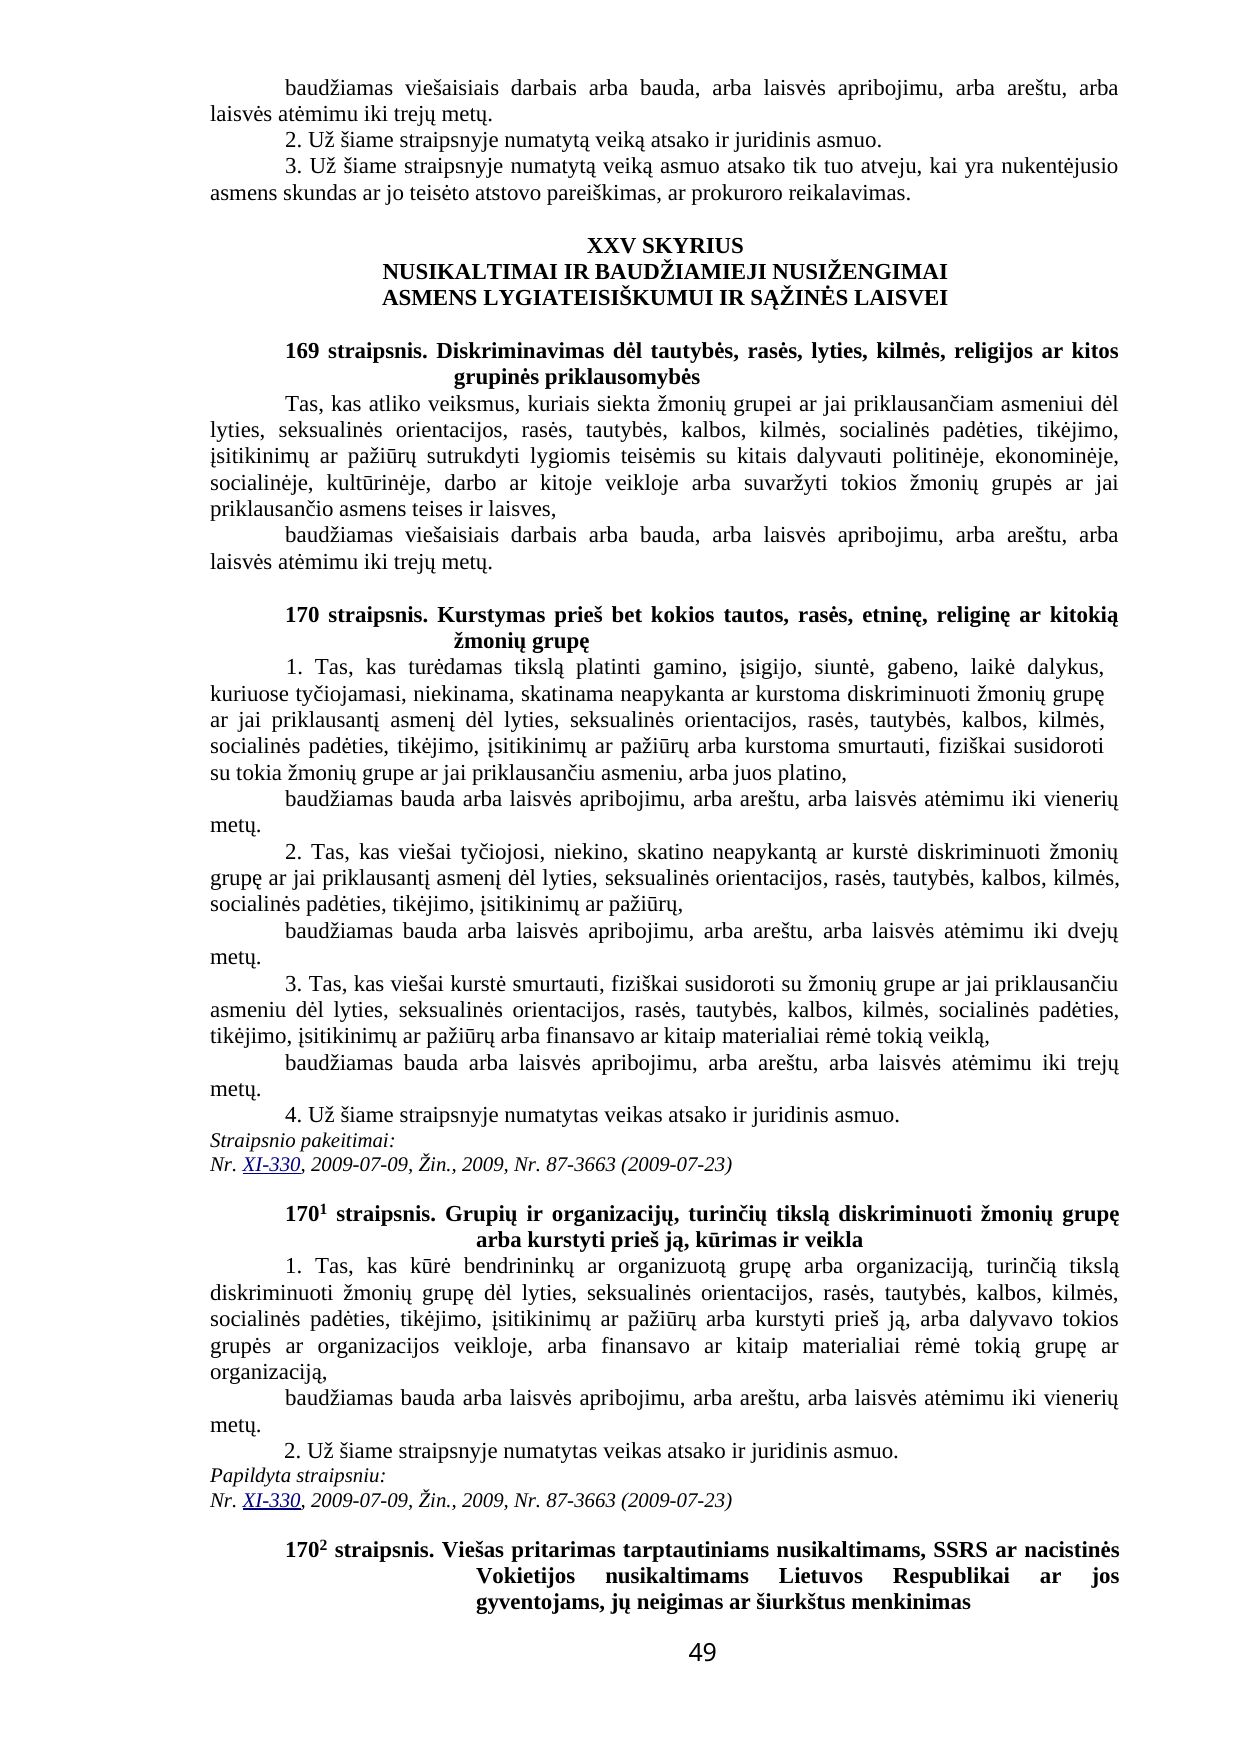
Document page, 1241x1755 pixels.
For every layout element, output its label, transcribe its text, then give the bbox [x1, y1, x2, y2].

text baudžiamas bauda arba laisvės apribojimu, arba areštu, arba laisvės atėmimu iki vienerių metų. [210, 785, 1120, 838]
subtitle XXV SKYRIUS [210, 232, 1120, 258]
text baudžiamas bauda arba laisvės apribojimu, arba areštu, arba laisvės atėmimu iki dvejų metų. [210, 917, 1120, 969]
text 169 straipsnis. Diskriminavimas dėl tautybės, rasės, lyties, kilmės, religijos ar kitos grupinės priklausomybės [285, 337, 1120, 390]
text NUSIKALTIMAI IR BAUDŽIAMIEJI NUSIŽENGIMAI [210, 258, 1120, 284]
text Nr. XI-330, 2009-07-09, Žin., 2009, Nr. 87-3663 (2009-07-23) [210, 1152, 1120, 1176]
text Papildyta straipsniu: [210, 1463, 1120, 1487]
text 2. Tas, kas viešai tyčiojosi, niekino, skatino neapykantą ar kurstė diskriminuoti žmonių grupę ar jai priklausantį asmenį dėl lyties, seksualinės orientacijos, rasės, tautybės, kalbos, kilmės, socialinės padėties, tikėjimo, įsitikinimų ar pažiūrų, [210, 838, 1120, 917]
text 1. Tas, kas kūrė bendrininkų ar organizuotą grupę arba organizaciją, turinčią tikslą diskriminuoti žmonių grupę dėl lyties, seksualinės orientacijos, rasės, tautybės, kalbos, kilmės, socialinės padėties, tikėjimo, įsitikinimų ar pažiūrų arba kurstyti prieš ją, arba dalyvavo tokios grupės ar organizacijos veikloje, arba finansavo ar kitaip materialiai rėmė tokią grupę ar organizaciją, [210, 1253, 1120, 1384]
text 1701 straipsnis. Grupių ir organizacijų, turinčių tikslą diskriminuoti žmonių grupę arba kurstyti prieš ją, kūrimas ir veikla [285, 1200, 1120, 1253]
text Nr. XI-330, 2009-07-09, Žin., 2009, Nr. 87-3663 (2009-07-23) [210, 1487, 1120, 1512]
text baudžiamas bauda arba laisvės apribojimu, arba areštu, arba laisvės atėmimu iki vienerių metų. [210, 1384, 1120, 1437]
text 3. Tas, kas viešai kurstė smurtauti, fiziškai susidoroti su žmonių grupe ar jai priklausančiu asmeniu dėl lyties, seksualinės orientacijos, rasės, tautybės, kalbos, kilmės, socialinės padėties, tikėjimo, įsitikinimų ar pažiūrų arba finansavo ar kitaip materialiai rėmė tokią veiklą, [210, 969, 1120, 1049]
text Straipsnio pakeitimai: [210, 1128, 1120, 1152]
text 3. Už šiame straipsnyje numatytą veiką asmuo atsako tik tuo atveju, kai yra nukentėjusio asmens skundas ar jo teisėto atstovo pareiškimas, ar prokuroro reikalavimas. [210, 153, 1120, 205]
text baudžiamas bauda arba laisvės apribojimu, arba areštu, arba laisvės atėmimu iki trejų metų. [210, 1049, 1120, 1101]
text 1. Tas, kas turėdamas tikslą platinti gamino, įsigijo, siuntė, gabeno, laikė dalykus, kuriuose tyčiojamasi, niekinama, skatinama neapykanta ar kurstoma diskriminuoti žmonių grupę ar jai priklausantį asmenį dėl lyties, seksualinės orientacijos, rasės, tautybės, kalbos, kilmės, socialinės padėties, tikėjimo, įsitikinimų ar pažiūrų arba kurstoma smurtauti, fiziškai susidoroti su tokia žmonių grupe ar jai priklausančiu asmeniu, arba juos platino, [210, 653, 1106, 785]
text baudžiamas viešaisiais darbais arba bauda, arba laisvės apribojimu, arba areštu, arba laisvės atėmimu iki trejų metų. [210, 73, 1120, 126]
text 170 straipsnis. Kurstymas prieš bet kokios tautos, rasės, etninę, religinę ar kitokią žmonių grupę [285, 601, 1120, 653]
text Tas, kas atliko veiksmus, kuriais siekta žmonių grupei ar jai priklausančiam asmeniui dėl lyties, seksualinės orientacijos, rasės, tautybės, kalbos, kilmės, socialinės padėties, tikėjimo, įsitikinimų ar pažiūrų sutrukdyti lygiomis teisėmis su kitais dalyvauti politinėje, ekonominėje, socialinėje, kultūrinėje, darbo ar kitoje veikloje arba suvaržyti tokios žmonių grupės ar jai priklausančio asmens teises ir laisves, [210, 390, 1120, 522]
text 2. Už šiame straipsnyje numatytas veikas atsako ir juridinis asmuo. [210, 1437, 1120, 1463]
text 1702 straipsnis. Viešas pritarimas tarptautiniams nusikaltimams, SSRS ar nacistinės Vokietijos nusikaltimams Lietuvos Respublikai ar jos gyventojams, jų neigimas ar šiurkštus menkinimas [285, 1536, 1120, 1615]
text ASMENS LYGIATEISIŠKUMUI IR SĄŽINĖS LAISVEI [210, 284, 1120, 311]
text 2. Už šiame straipsnyje numatytą veiką atsako ir juridinis asmuo. [210, 126, 1120, 153]
text 4. Už šiame straipsnyje numatytas veikas atsako ir juridinis asmuo. [210, 1101, 1120, 1128]
text baudžiamas viešaisiais darbais arba bauda, arba laisvės apribojimu, arba areštu, arba laisvės atėmimu iki trejų metų. [210, 522, 1120, 574]
